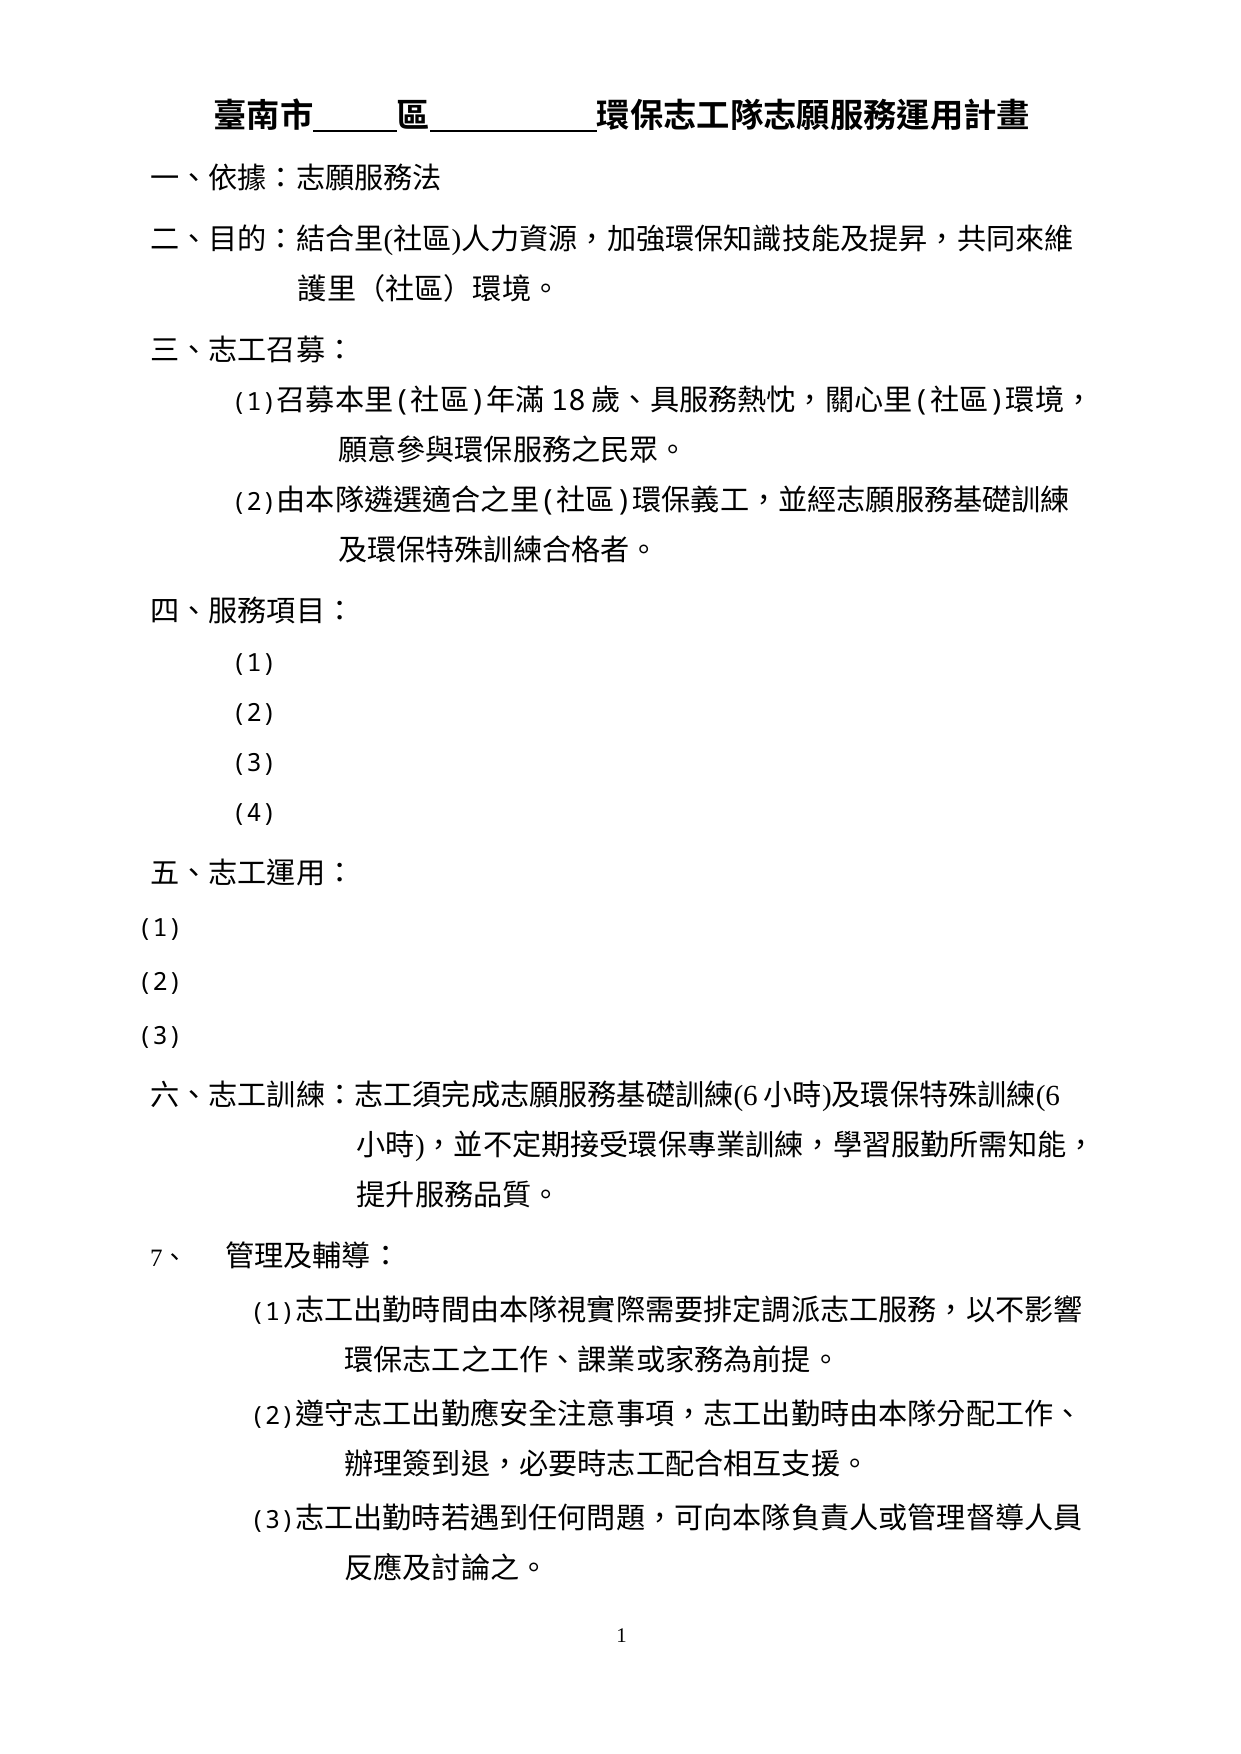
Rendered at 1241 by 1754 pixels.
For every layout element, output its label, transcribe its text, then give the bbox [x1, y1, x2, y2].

list 管理及輔導： [150, 1227, 1093, 1277]
list 遵守志工出勤應安全注意事項，志工出勤時由本隊分配工作、辦理簽到退，必要時志工配合相互支援。 [250, 1384, 1093, 1484]
text 六、志工訓練：志工須完成志願服務基礎訓練(6小時)及環保特殊訓練(6小時)，並不定期接受環保專業訓練，學習服勤所需知能，提升服務品質。 [150, 1066, 1093, 1216]
text 三、志工召募： [150, 321, 1093, 371]
list 志工出勤時間由本隊視實際需要排定調派志工服務，以不影響環保志工之工作、課業或家務為前提。 [250, 1281, 1093, 1381]
list 召募本里(社區)年滿18歲、具服務熱忱，關心里(社區)環境，願意參與環保服務之民眾。 [231, 371, 1093, 471]
text 一、依據：志願服務法 [150, 148, 1093, 198]
text 臺南市 區 環保志工隊志願服務運用計畫 [150, 89, 1093, 137]
list 由本隊遴選適合之里(社區)環保義工，並經志願服務基礎訓練及環保特殊訓練合格者。 [231, 471, 1093, 571]
text 四、服務項目： [150, 582, 1093, 632]
text 二、目的：結合里(社區)人力資源，加強環保知識技能及提昇，共同來維護里（社區）環境。 [150, 209, 1093, 309]
text 五、志工運用： [150, 843, 1093, 893]
list 志工出勤時若遇到任何問題，可向本隊負責人或管理督導人員反應及討論之。 [250, 1488, 1093, 1588]
